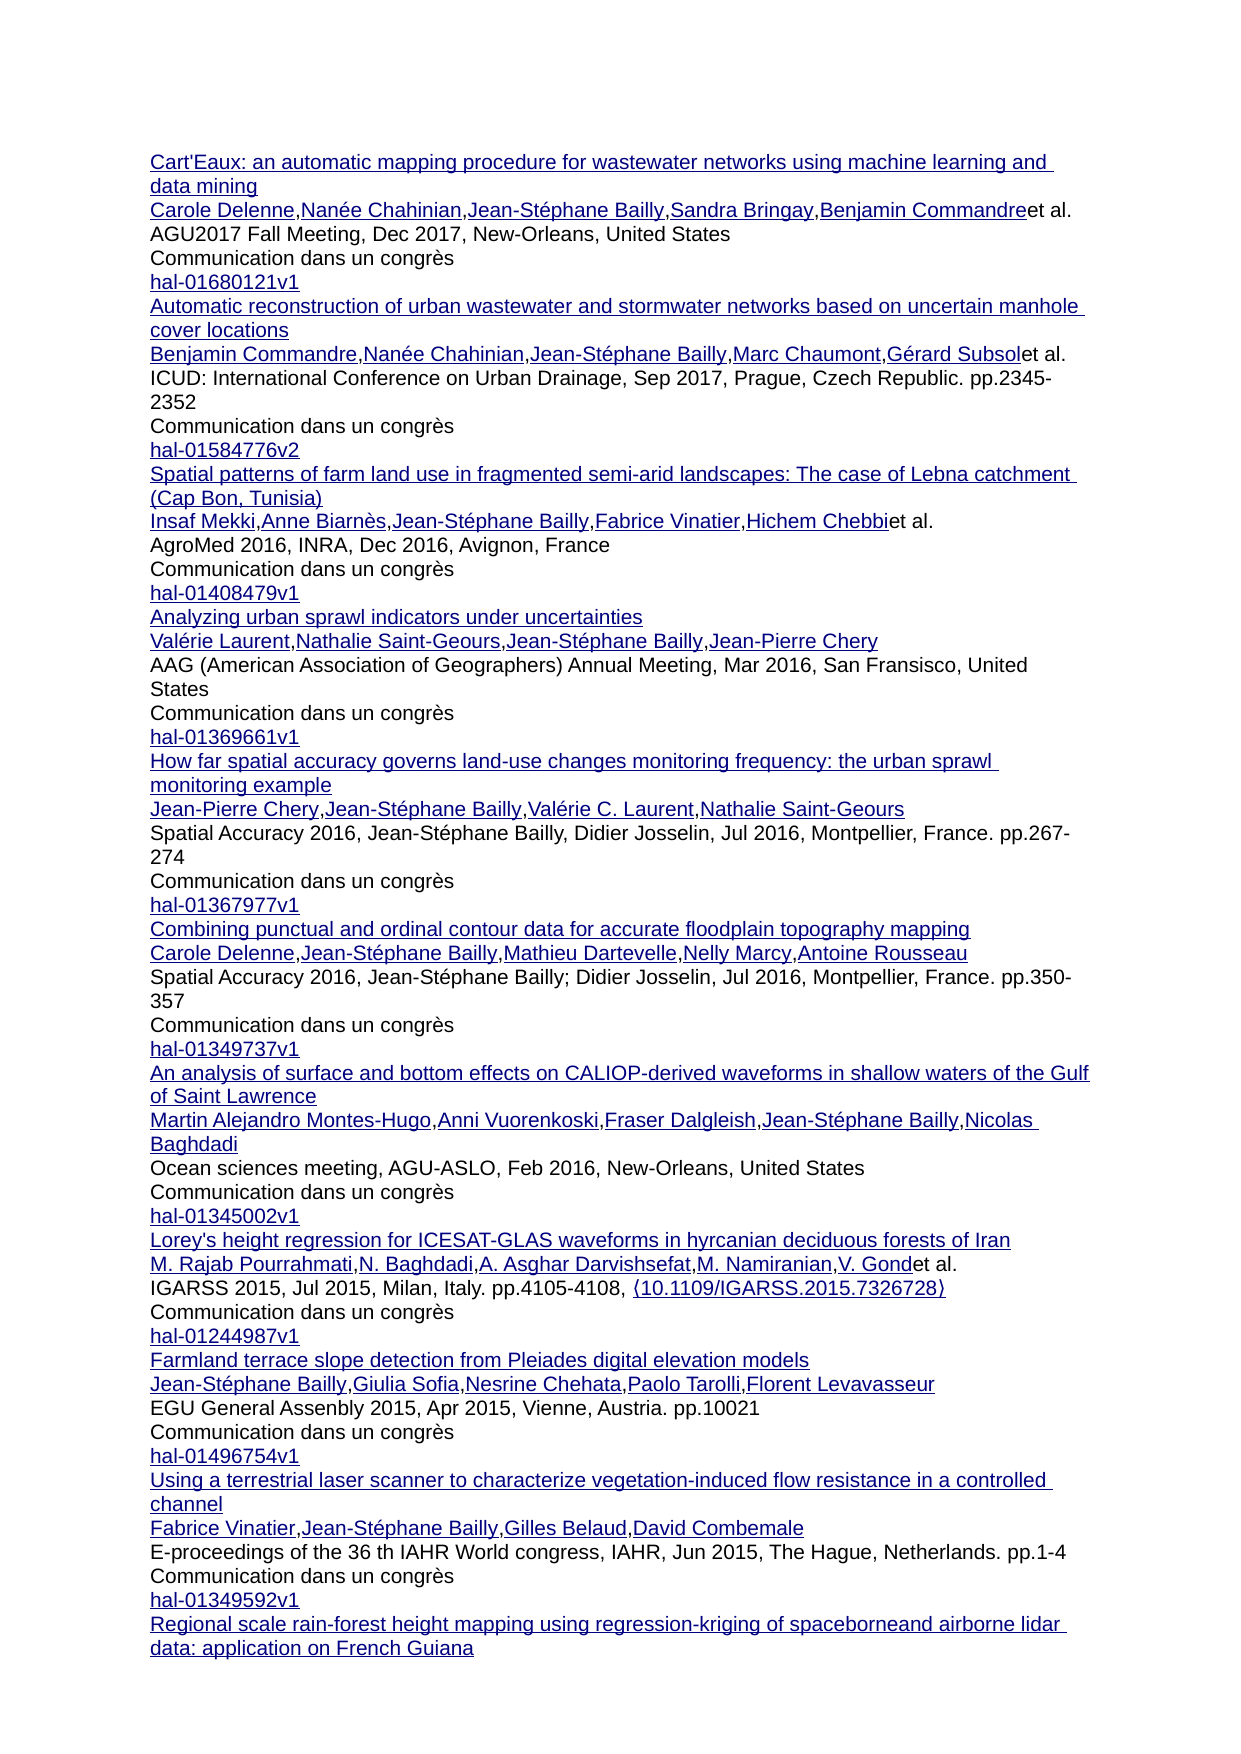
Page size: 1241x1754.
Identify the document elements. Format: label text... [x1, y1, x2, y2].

table_cell Spatial patterns of farm land use in fragmented semi-arid landscapes: The case of Lebna catchment (Cap Bon, Tunisia) Insaf Mekki,Anne Biarnès,Jean-Stéphane Bailly,Fabrice Vinatier,Hichem Chebbiet al. AgroMed 2016, INRA, Dec 2016, Avignon, France Communication dans un congrès hal-01408479v1 [150, 461, 1090, 605]
table_cell Automatic reconstruction of urban wastewater and stormwater networks based on uncertain manhole cover locations Benjamin Commandre,Nanée Chahinian,Jean-Stéphane Bailly,Marc Chaumont,Gérard Subsolet al. ICUD: International Conference on Urban Drainage, Sep 2017, Prague, Czech Republic. pp.2345-2352 Communication dans un congrès hal-01584776v2 [150, 294, 1090, 461]
table_cell An analysis of surface and bottom effects on CALIOP-derived waveforms in shallow waters of the Gulf [150, 1060, 1090, 1081]
table_cell of Saint Lawrence Martin Alejandro Montes-Hugo,Anni Vuorenkoski,Fraser Dalgleish,Jean-Stéphane Bailly,Nicolas Baghdadi Ocean sciences meeting, AGU-ASLO, Feb 2016, New-Orleans, United States Communication dans un congrès hal-01345002v1 [150, 1082, 1090, 1228]
table_cell Using a terrestrial laser scanner to characterize vegetation-induced flow resistance in a controlled channel Fabrice Vinatier,Jean-Stéphane Bailly,Gilles Belaud,David Combemale E-proceedings of the 36 th IAHR World congress, IAHR, Jun 2015, The Hague, Netherlands. pp.1-4 Communication dans un congrès hal-01349592v1 [150, 1468, 1090, 1611]
table_cell Cart'Eaux: an automatic mapping procedure for wastewater networks using machine learning and data mining Carole Delenne,Nanée Chahinian,Jean-Stéphane Bailly,Sandra Bringay,Benjamin Commandreet al. AGU2017 Fall Meeting, Dec 2017, New-Orleans, United States Communication dans un congrès hal-01680121v1 [150, 150, 1090, 294]
table_cell Combining punctual and ordinal contour data for accurate floodplain topography mapping Carole Delenne,Jean-Stéphane Bailly,Mathieu Dartevelle,Nelly Marcy,Antoine Rousseau Spatial Accuracy 2016, Jean-Stéphane Bailly; Didier Josselin, Jul 2016, Montpellier, France. pp.350-357 Communication dans un congrès hal-01349737v1 [150, 917, 1090, 1060]
table_cell Farmland terrace slope detection from Pleiades digital elevation models Jean-Stéphane Bailly,Giulia Sofia,Nesrine Chehata,Paolo Tarolli,Florent Levavasseur EGU General Assenbly 2015, Apr 2015, Vienne, Austria. pp.10021 Communication dans un congrès hal-01496754v1 [150, 1348, 1090, 1468]
table_cell Analyzing urban sprawl indicators under uncertainties Valérie Laurent,Nathalie Saint-Geours,Jean-Stéphane Bailly,Jean-Pierre Chery AAG (American Association of Geographers) Annual Meeting, Mar 2016, San Fransisco, United States Communication dans un congrès hal-01369661v1 [150, 605, 1090, 749]
table_cell How far spatial accuracy governs land-use changes monitoring frequency: the urban sprawl monitoring example Jean-Pierre Chery,Jean-Stéphane Bailly,Valérie C. Laurent,Nathalie Saint-Geours Spatial Accuracy 2016, Jean-Stéphane Bailly, Didier Josselin, Jul 2016, Montpellier, France. pp.267-274 Communication dans un congrès hal-01367977v1 [150, 749, 1090, 917]
table_cell Lorey's height regression for ICESAT-GLAS waveforms in hyrcanian deciduous forests of Iran M. Rajab Pourrahmati,N. Baghdadi,A. Asghar Darvishsefat,M. Namiranian,V. Gondet al. IGARSS 2015, Jul 2015, Milan, Italy. pp.4105-4108, ⟨10.1109/IGARSS.2015.7326728⟩ Communication dans un congrès hal-01244987v1 [150, 1228, 1090, 1348]
table_cell Regional scale rain-forest height mapping using regression-kriging of spaceborneand airborne lidar data: application on French Guiana [150, 1611, 1090, 1659]
